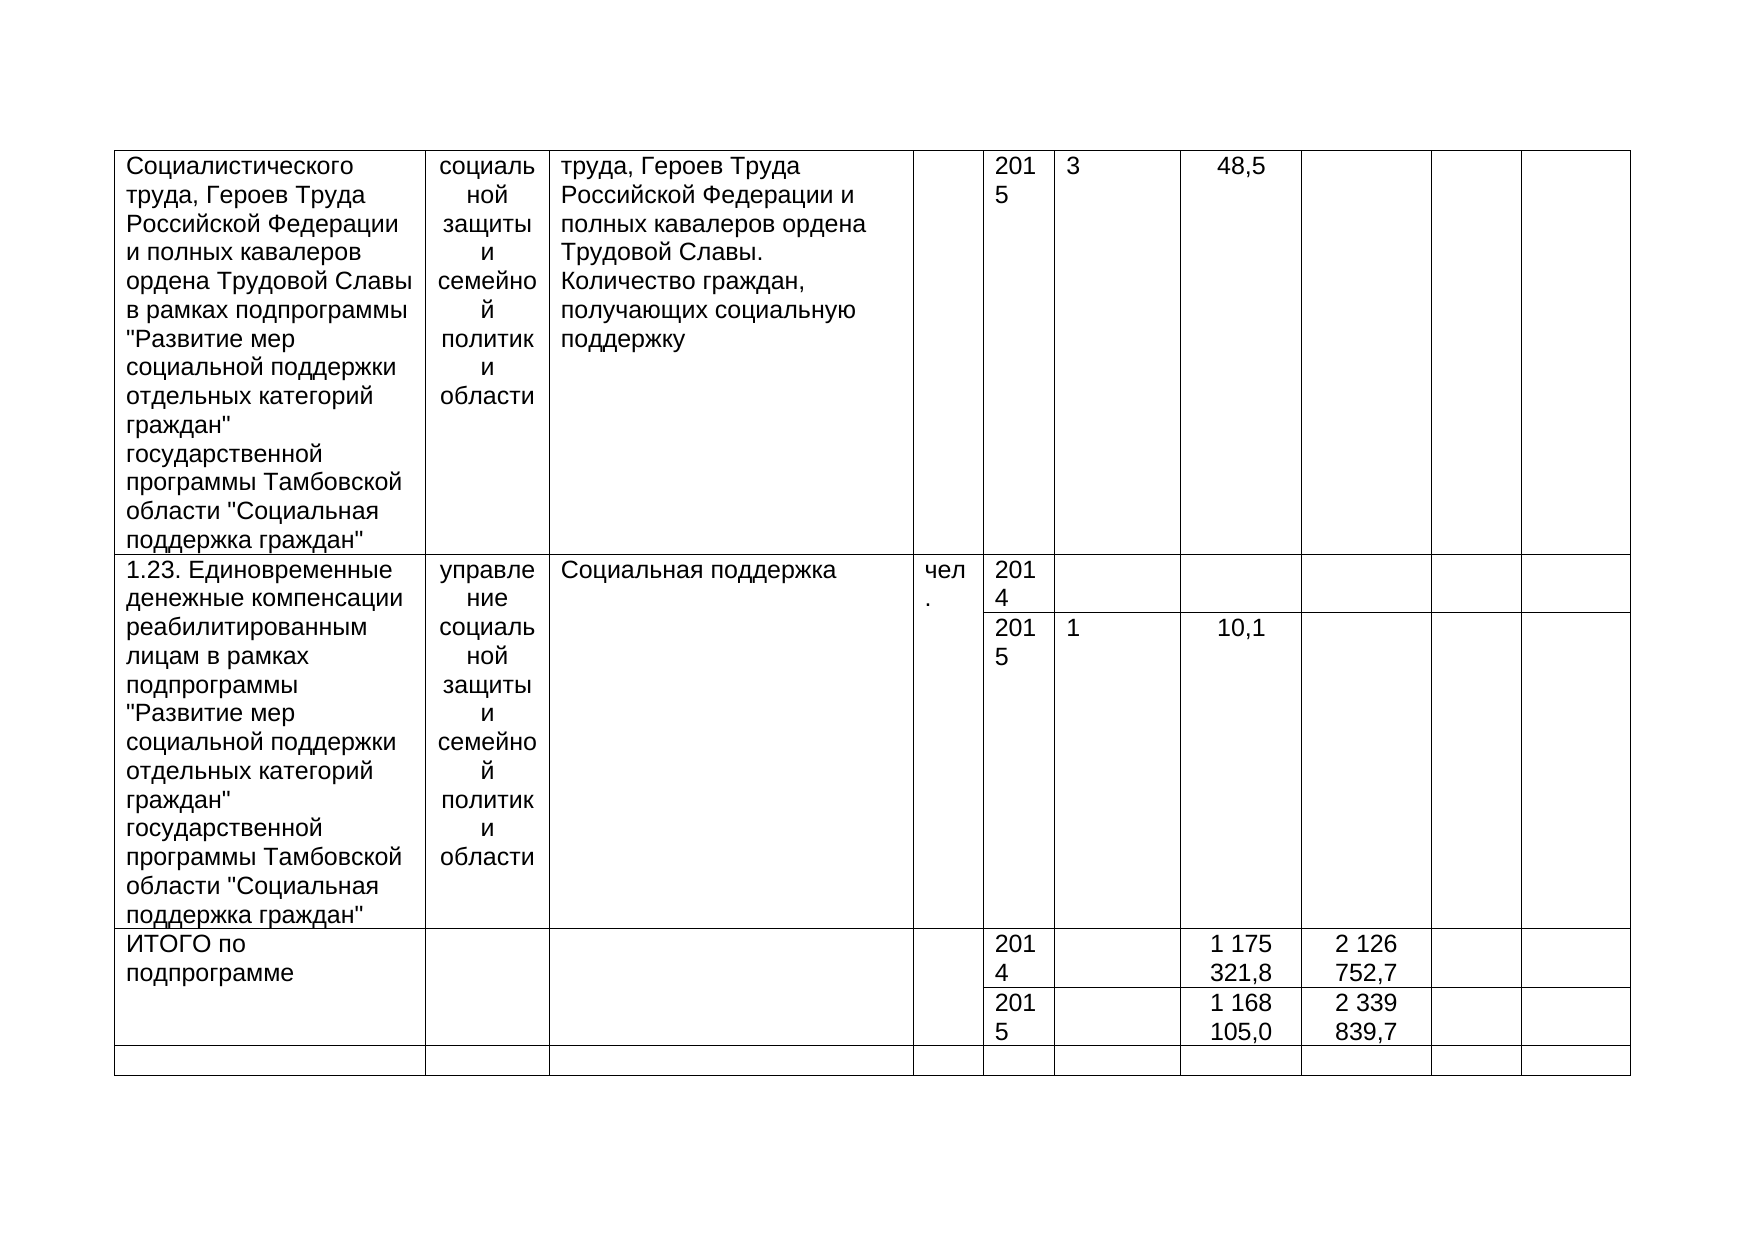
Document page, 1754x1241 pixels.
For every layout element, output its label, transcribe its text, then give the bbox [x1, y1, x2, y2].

table_cell [1432, 988, 1521, 1045]
table_cell [115, 1046, 425, 1075]
table_cell [550, 929, 913, 1045]
table_cell [914, 1046, 983, 1075]
table_cell управление социальной защиты и семейной политики области [426, 555, 549, 928]
table_cell [914, 151, 983, 553]
table_cell 2014 [984, 929, 1054, 987]
table_cell [1302, 555, 1431, 612]
table_cell [984, 1046, 1054, 1075]
table_cell 3 [1055, 151, 1180, 553]
table_cell [1302, 1046, 1431, 1075]
table_cell [914, 929, 983, 1045]
table_cell 2015 [984, 988, 1054, 1045]
table_cell [1522, 1046, 1630, 1075]
table_cell [550, 1046, 913, 1075]
table_cell [1522, 613, 1630, 928]
table_cell Социальная поддержка [550, 555, 913, 928]
table_cell ИТОГО по подпрограмме [115, 929, 425, 1045]
table_cell 2 126 752,7 [1302, 929, 1431, 987]
table_cell Социалистического труда, Героев Труда Российской Федерации и полных кавалеров ордена Трудовой Славы в рамках подпрограммы "Развитие мер социальной поддержки отдельных категорий граждан" государственной программы Тамбовской области "Социальная поддержка граждан" [115, 151, 425, 553]
table_cell [1432, 151, 1521, 553]
table_cell 2015 [984, 613, 1054, 928]
table_cell 2 339 839,7 [1302, 988, 1431, 1045]
table_cell 1 168 105,0 [1181, 988, 1301, 1045]
table_cell 10,1 [1181, 613, 1301, 928]
table_cell [426, 1046, 549, 1075]
table_cell социальной защиты и семейной политики области [426, 151, 549, 553]
table_cell [1055, 988, 1180, 1045]
table_cell [1522, 555, 1630, 612]
table_cell [1522, 929, 1630, 987]
table_cell [1181, 555, 1301, 612]
table_cell [1181, 1046, 1301, 1075]
table_cell [1055, 1046, 1180, 1075]
table_cell [1432, 555, 1521, 612]
table_cell [1432, 929, 1521, 987]
table_cell [1055, 555, 1180, 612]
table_cell 1.23. Единовременные денежные компенсации реабилитированным лицам в рамках подпрограммы "Развитие мер социальной поддержки отдельных категорий граждан" государственной программы Тамбовской области "Социальная поддержка граждан" [115, 555, 425, 928]
table_cell [1055, 929, 1180, 987]
table_cell 2015 [984, 151, 1054, 553]
table_cell чел. [914, 555, 983, 928]
table_cell [426, 929, 549, 1045]
table_cell [1302, 613, 1431, 928]
table_cell 1 [1055, 613, 1180, 928]
table_cell [1432, 613, 1521, 928]
table_cell [1432, 1046, 1521, 1075]
table_cell [1302, 151, 1431, 553]
table_cell 48,5 [1181, 151, 1301, 553]
table_cell 1 175 321,8 [1181, 929, 1301, 987]
table_cell труда, Героев Труда Российской Федерации и полных кавалеров ордена Трудовой Славы. Количество граждан, получающих социальную поддержку [550, 151, 913, 553]
table_cell 2014 [984, 555, 1054, 612]
table_cell [1522, 151, 1630, 553]
table_cell [1522, 988, 1630, 1045]
